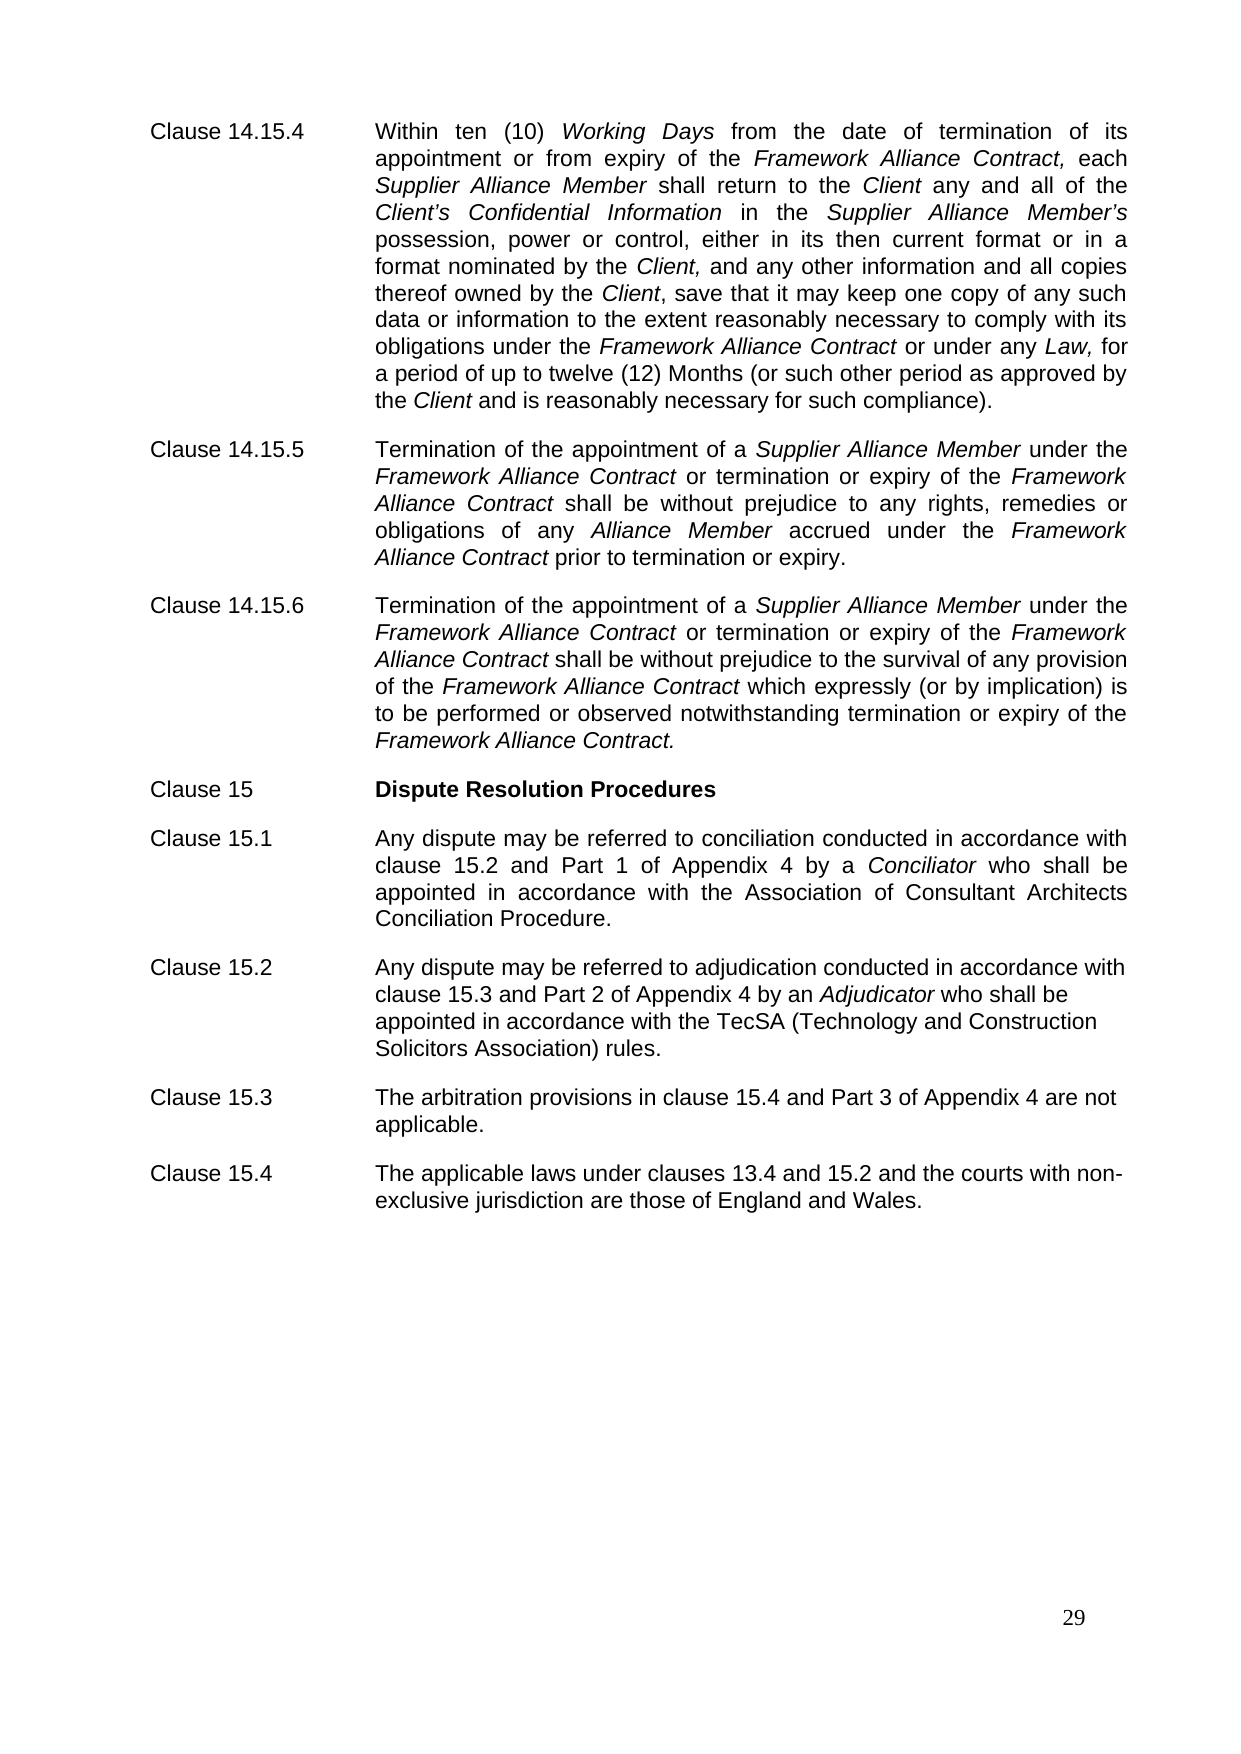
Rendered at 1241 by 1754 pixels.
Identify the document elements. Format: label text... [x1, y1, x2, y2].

text Clause 14.15.5 Termination of the appointment of a Supplier Alliance Member under the Framework Alliance Contract or termination or expiry of the Framework Alliance Contract shall be without prejudice to any rights, remedies or obligations of any Alliance Member accrued under the Framework Alliance Contract prior to termination or expiry. [150, 436, 1128, 570]
text Clause 15.4 The applicable laws under clauses 13.4 and 15.2 and the courts with non-exclusive jurisdiction are those of England and Wales. [150, 1160, 1128, 1213]
text Clause 15.3 The arbitration provisions in clause 15.4 and Part 3 of Appendix 4 are not applicable. [150, 1084, 1128, 1137]
text Clause 15.2 Any dispute may be referred to adjudication conducted in accordance with clause 15.3 and Part 2 of Appendix 4 by an Adjudicator who shall be appointed in accordance with the TecSA (Technology and Construction Solicitors Association) rules. [150, 954, 1128, 1061]
text Clause 15 Dispute Resolution Procedures [150, 776, 1128, 802]
text Clause 14.15.4 Within ten (10) Working Days from the date of termination of its appointment or from expiry of the Framework Alliance Contract, each Supplier Alliance Member shall return to the Client any and all of the Client’s Confidential Information in the Supplier Alliance Member’s possession, power or control, either in its then current format or in a format nominated by the Client, and any other information and all copies thereof owned by the Client, save that it may keep one copy of any such data or information to the extent reasonably necessary to comply with its obligations under the Framework Alliance Contract or under any Law, for a period of up to twelve (12) Months (or such other period as approved by the Client and is reasonably necessary for such compliance). [150, 118, 1128, 413]
text Clause 14.15.6 Termination of the appointment of a Supplier Alliance Member under the Framework Alliance Contract or termination or expiry of the Framework Alliance Contract shall be without prejudice to the survival of any provision of the Framework Alliance Contract which expressly (or by implication) is to be performed or observed notwithstanding termination or expiry of the Framework Alliance Contract. [150, 592, 1128, 753]
text Clause 15.1 Any dispute may be referred to conciliation conducted in accordance with clause 15.2 and Part 1 of Appendix 4 by a Conciliator who shall be appointed in accordance with the Association of Consultant Architects Conciliation Procedure. [150, 825, 1128, 932]
